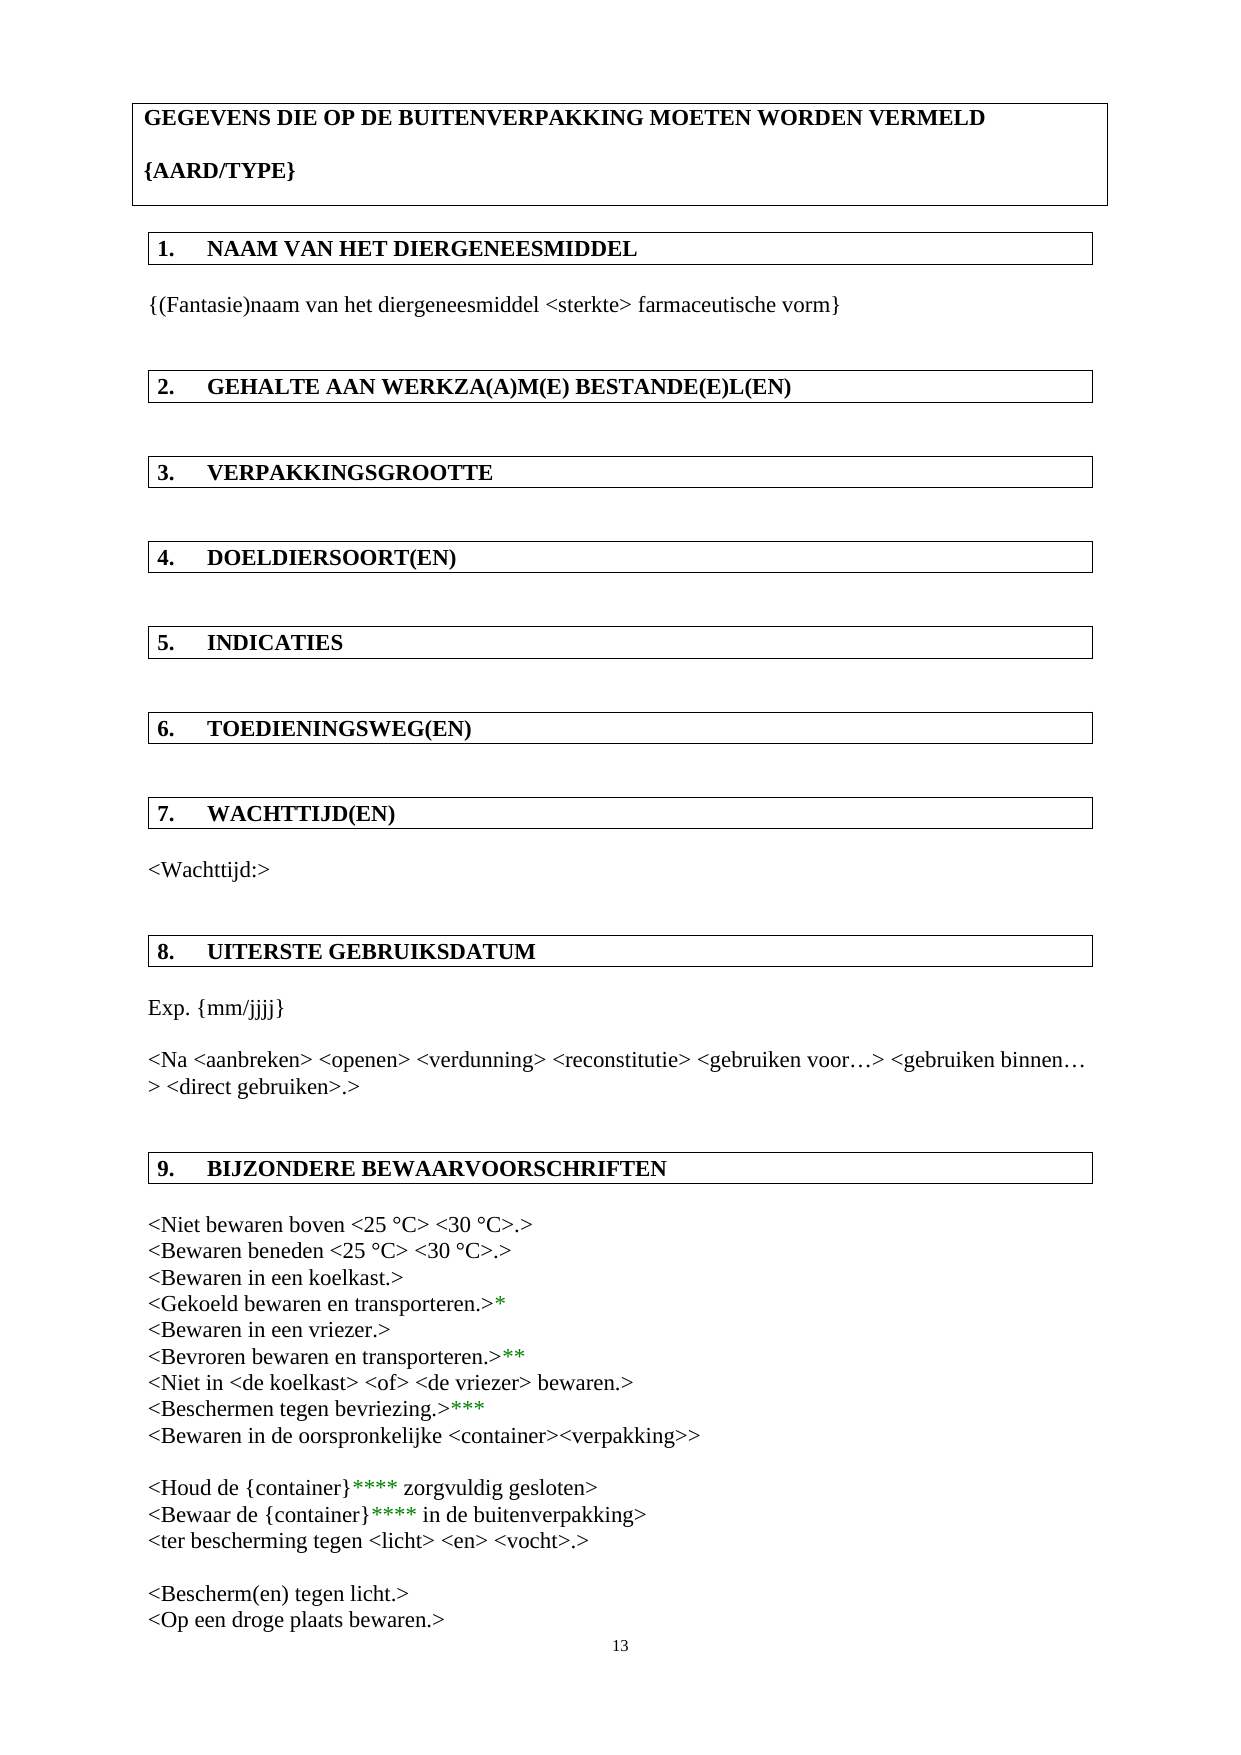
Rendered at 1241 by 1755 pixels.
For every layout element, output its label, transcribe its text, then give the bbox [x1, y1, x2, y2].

text 3. VERPAKKINGSGROOTTE [149, 457, 1092, 487]
text 1. NAAM VAN HET DIERGENEESMIDDEL [149, 233, 1092, 264]
text <Bevroren bewaren en transporteren.>** [148, 1343, 1093, 1369]
text <Houd de {container}**** zorgvuldig gesloten> [148, 1474, 1093, 1501]
text <Bewaren beneden <25 °C> <30 °C>.> [148, 1237, 1093, 1264]
text <Gekoeld bewaren en transporteren.>* [148, 1290, 1093, 1316]
text <Beschermen tegen bevriezing.>*** [148, 1395, 1093, 1422]
text <Na <aanbreken> <openen> <verdunning> <reconstitutie> <gebruiken voor…> <gebruiken binnen…> <direct gebruiken>.> [148, 1047, 1093, 1099]
text <Bescherm(en) tegen licht.> [148, 1580, 1093, 1606]
text 5. INDICATIES [149, 627, 1092, 658]
text 4. DOELDIERSOORT(EN) [149, 542, 1092, 572]
text <Bewaar de {container}**** in de buitenverpakking> [148, 1501, 1093, 1527]
text 6. TOEDIENINGSWEG(EN) [149, 713, 1092, 743]
text <Wachttijd:> [148, 856, 1093, 882]
text 9. BIJZONDERE BEWAARVOORSCHRIFTEN [149, 1153, 1092, 1183]
text <Op een droge plaats bewaren.> [148, 1606, 1093, 1633]
text <Bewaren in een koelkast.> [148, 1264, 1093, 1290]
text {(Fantasie)naam van het diergeneesmiddel <sterkte> farmaceutische vorm} [148, 291, 1093, 318]
text 8. UITERSTE GEBRUIKSDATUM [149, 936, 1092, 966]
text <Niet bewaren boven <25 °C> <30 °C>.> [148, 1211, 1093, 1237]
table_header GEGEVENS DIE OP DE BUITENVERPAKKING MOETEN WORDEN VERMELD {AARD/TYPE} [133, 104, 1107, 205]
text <Bewaren in een vriezer.> [148, 1316, 1093, 1343]
text Exp. {mm/jjjj} [148, 994, 1093, 1020]
text 2. GEHALTE AAN WERKZA(A)M(E) BESTANDE(E)L(EN) [149, 371, 1092, 402]
text 7. WACHTTIJD(EN) [149, 798, 1092, 828]
text <Niet in <de koelkast> <of> <de vriezer> bewaren.> [148, 1369, 1093, 1395]
text <Bewaren in de oorspronkelijke <container><verpakking>> [148, 1422, 1093, 1448]
text <ter bescherming tegen <licht> <en> <vocht>.> [148, 1527, 1093, 1553]
